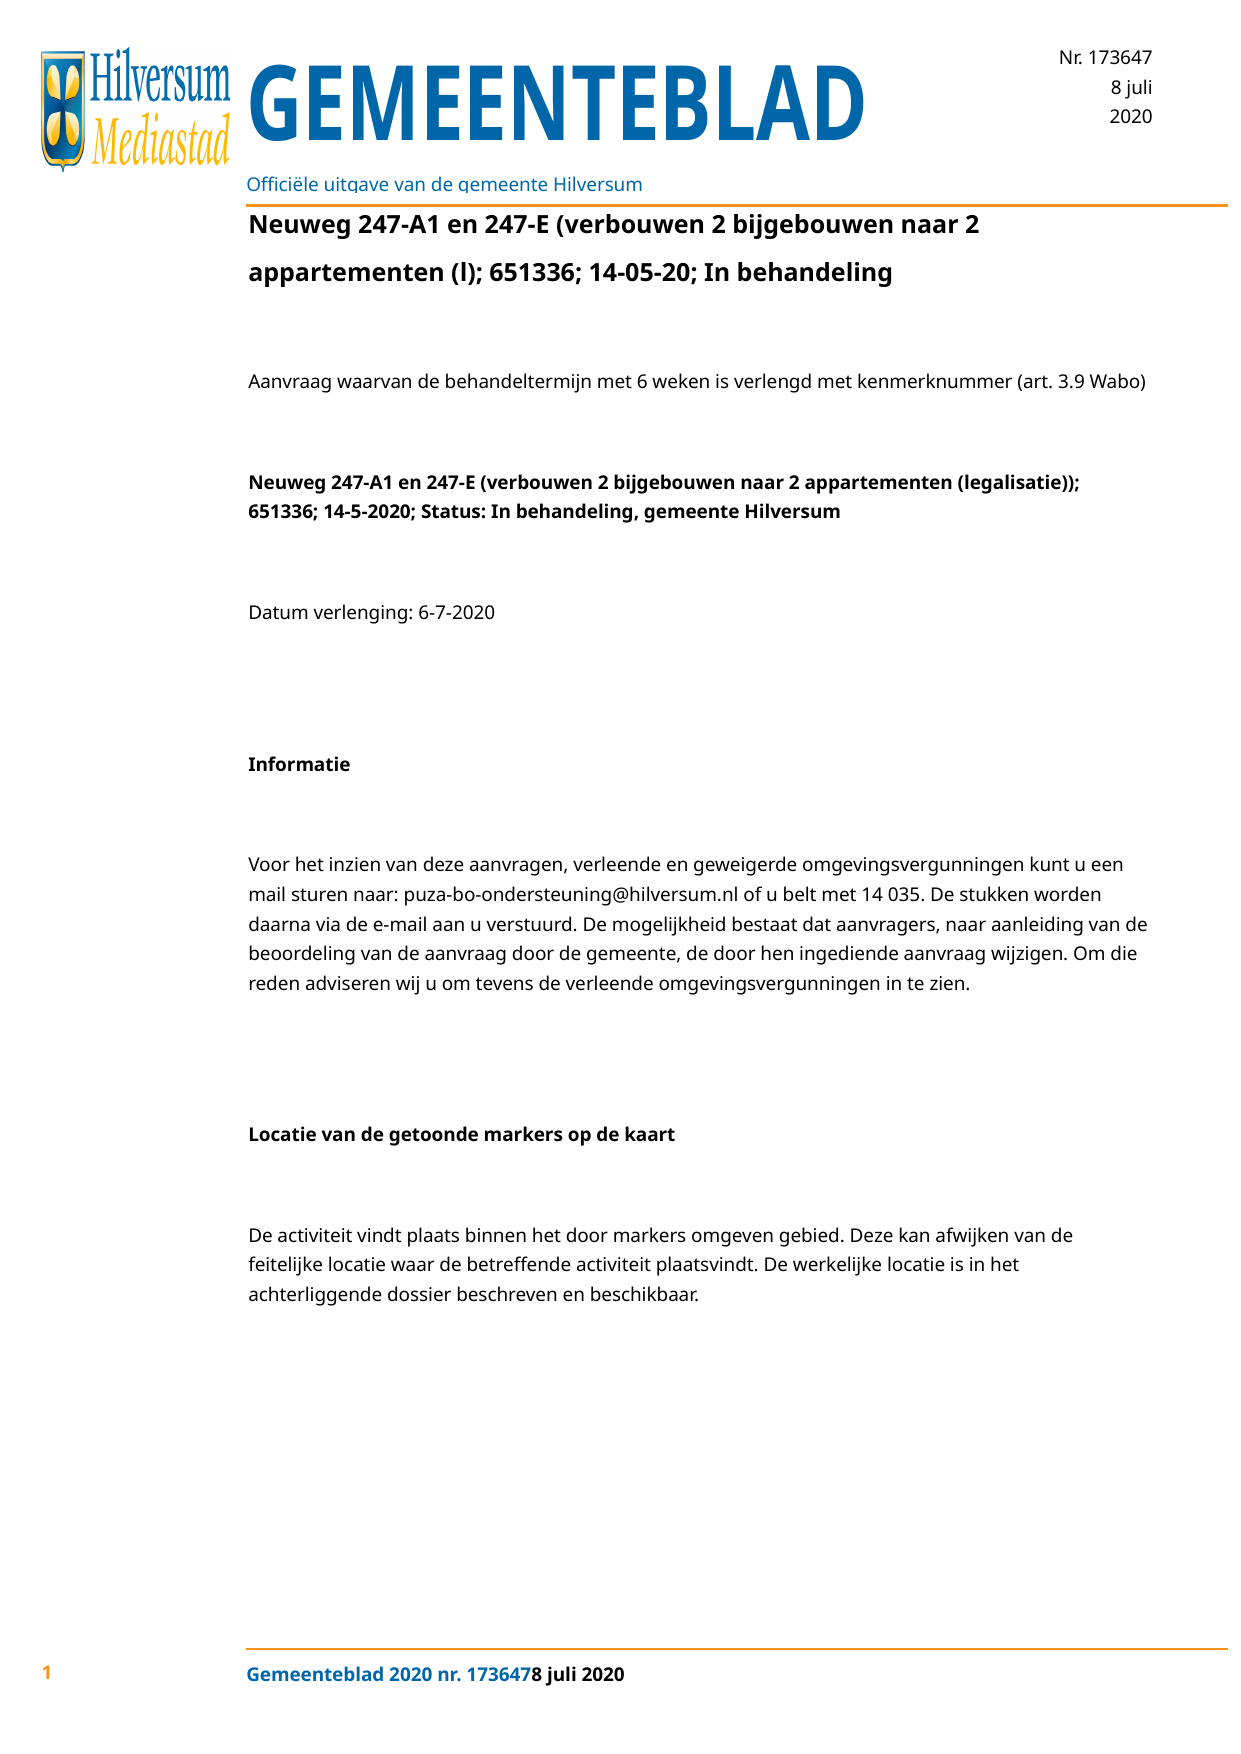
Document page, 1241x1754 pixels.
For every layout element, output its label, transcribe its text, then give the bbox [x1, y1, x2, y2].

text Voor het inzien van deze aanvragen, verleende en geweigerde omgevingsvergunningen kunt u een mail sturen naar: puza-bo-ondersteuning@hilversum.nl of u belt met 14 035. De stukken worden daarna via de e-mail aan u verstuurd. De mogelijkheid bestaat dat aanvragers, naar aanleiding van de beoordeling van de aanvraag door de gemeente, de door hen ingediende aanvraag wijzigen. Om die reden adviseren wij u om tevens de verleende omgevingsvergunningen in te zien. [248, 852, 1152, 996]
text Aanvraag waarvan de behandeltermijn met 6 weken is verlengd met kenmerknummer (art. 3.9 Wabo) [248, 368, 1152, 394]
text Locatie van de getoonde markers op de kaart [248, 1121, 1152, 1147]
text Informatie [248, 751, 1152, 777]
text Datum verlenging: 6-7-2020 [248, 599, 1152, 625]
text De activiteit vindt plaats binnen het door markers omgeven gebied. Deze kan afwijken van de feitelijke locatie waar de betreffende activiteit plaatsvindt. De werkelijke locatie is in het achterliggende dossier beschreven en beschikbaar. [248, 1222, 1152, 1307]
text Neuweg 247-A1 en 247-E (verbouwen 2 bijgebouwen naar 2 appartementen (legalisatie)); 651336; 14-5-2020; Status: In behandeling, gemeente Hilversum [248, 469, 1152, 524]
picture [41, 47, 231, 172]
text Neuweg 247-A1 en 247-E (verbouwen 2 bijgebouwen naar 2 appartementen (l); 651336; 14-05-20; In behandeling [248, 207, 1152, 288]
